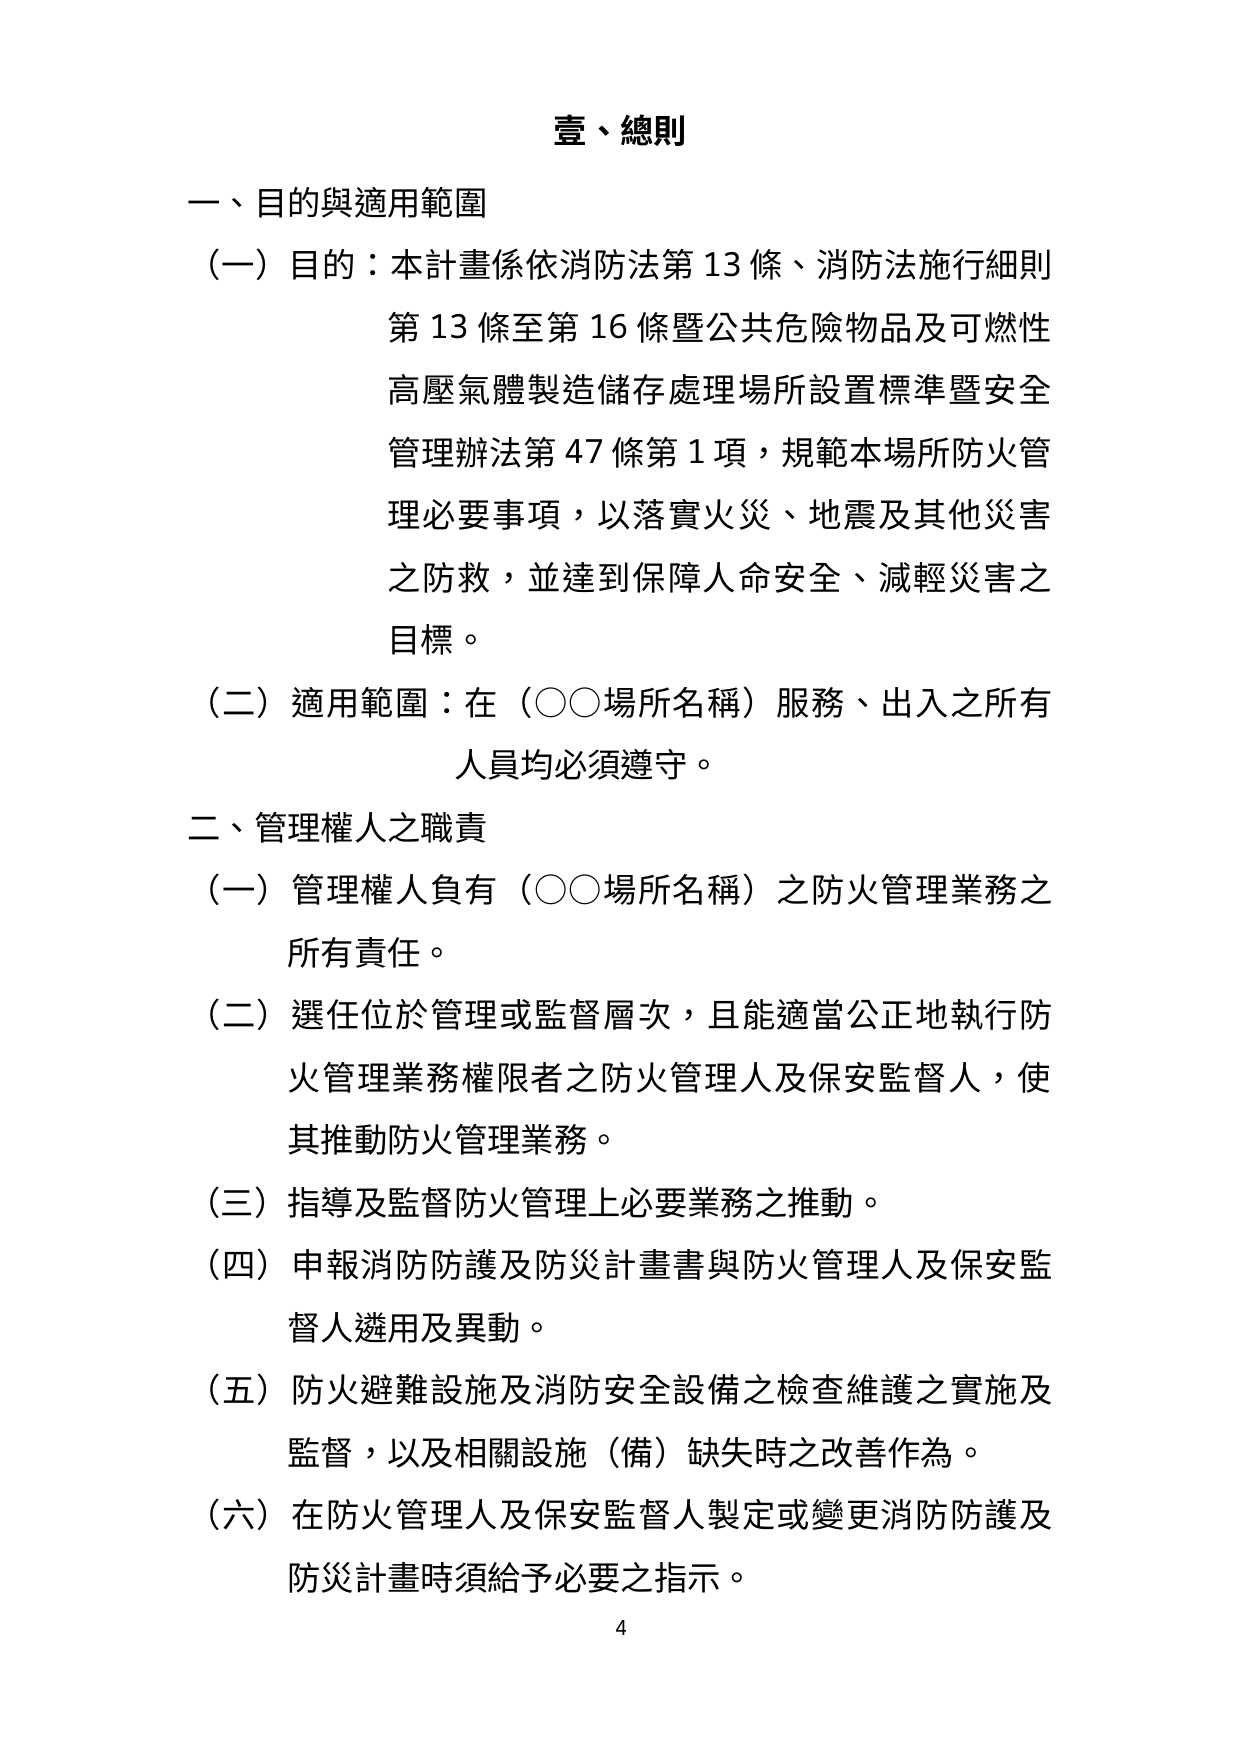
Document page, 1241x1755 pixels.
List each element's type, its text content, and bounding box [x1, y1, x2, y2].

text （二）適用範圍：在（○○場所名稱）服務、出入之所有人員均必須遵守。 [187, 659, 1053, 784]
text （三）指導及監督防火管理上必要業務之推動。 [187, 1159, 1053, 1221]
text 一、目的與適用範圍 [187, 159, 1053, 221]
text （四）申報消防防護及防災計畫書與防火管理人及保安監督人遴用及異動。 [187, 1221, 1053, 1346]
text （五）防火避難設施及消防安全設備之檢查維護之實施及監督，以及相關設施（備）缺失時之改善作為。 [187, 1346, 1053, 1471]
text （一）目的：本計畫係依消防法第13條、消防法施行細則第13條至第16條暨公共危險物品及可燃性高壓氣體製造儲存處理場所設置標準暨安全管理辦法第47條第1項，規範本場所防火管理必要事項，以落實火災、地震及其他災害之防救，並達到保障人命安全、減輕災害之目標。 [187, 221, 1053, 659]
text 壹、總則 [187, 107, 1053, 153]
text （一）管理權人負有（○○場所名稱）之防火管理業務之所有責任。 [187, 846, 1053, 971]
text 二、管理權人之職責 [187, 784, 1053, 846]
text （六）在防火管理人及保安監督人製定或變更消防防護及防災計畫時須給予必要之指示。 [187, 1471, 1053, 1596]
text （二）選任位於管理或監督層次，且能適當公正地執行防火管理業務權限者之防火管理人及保安監督人，使其推動防火管理業務。 [187, 971, 1053, 1159]
